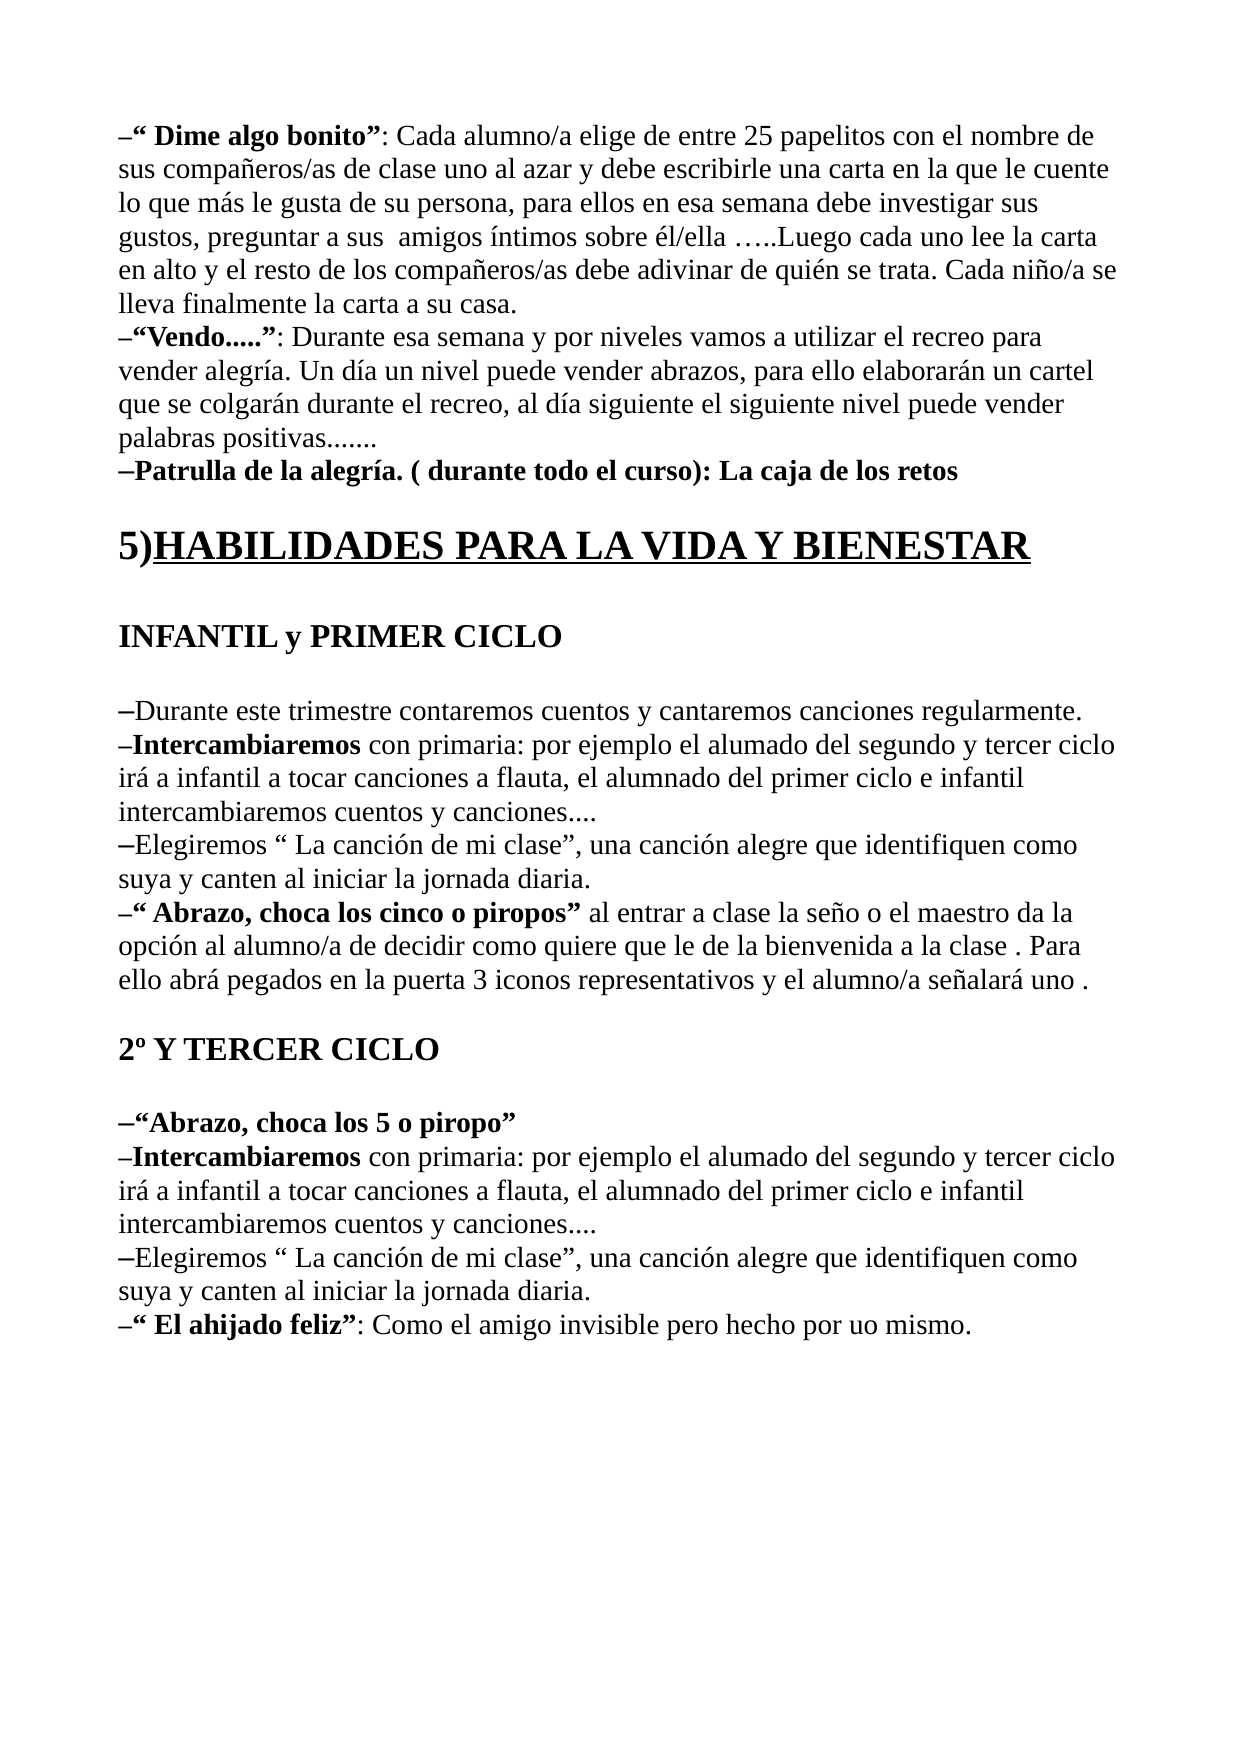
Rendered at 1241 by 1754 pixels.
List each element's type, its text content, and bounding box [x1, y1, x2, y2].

list “ El ahijado feliz”: Como el amigo invisible pero hecho por uo mismo. [118, 1307, 1122, 1341]
list Durante este trimestre contaremos cuentos y cantaremos canciones regularmente. [118, 693, 1122, 727]
list Intercambiaremos con primaria: por ejemplo el alumado del segundo y tercer ciclo irá a infantil a tocar canciones a flauta, el alumnado del primer ciclo e infantil intercambiaremos cuentos y canciones.... [118, 727, 1122, 827]
list HABILIDADES PARA LA VIDA Y BIENESTAR [118, 521, 1122, 569]
list Intercambiaremos con primaria: por ejemplo el alumado del segundo y tercer ciclo irá a infantil a tocar canciones a flauta, el alumnado del primer ciclo e infantil intercambiaremos cuentos y canciones.... [118, 1139, 1122, 1240]
list Elegiremos “ La canción de mi clase”, una canción alegre que identifiquen como suya y canten al iniciar la jornada diaria. [118, 1240, 1122, 1307]
text INFANTIL y PRIMER CICLO [118, 617, 1122, 655]
list Patrulla de la alegría. ( durante todo el curso): La caja de los retos [118, 453, 1122, 487]
list Elegiremos “ La canción de mi clase”, una canción alegre que identifiquen como suya y canten al iniciar la jornada diaria. [118, 827, 1122, 895]
list “Abrazo, choca los 5 o piropo” [118, 1106, 1122, 1139]
list “Vendo.....”: Durante esa semana y por niveles vamos a utilizar el recreo para vender alegría. Un día un nivel puede vender abrazos, para ello elaborarán un cartel que se colgarán durante el recreo, al día siguiente el siguiente nivel puede vender palabras positivas....... [118, 319, 1122, 453]
text 2º Y TERCER CICLO [118, 1029, 1122, 1067]
list “ Abrazo, choca los cinco o piropos” al entrar a clase la seño o el maestro da la opción al alumno/a de decidir como quiere que le de la bienvenida a la clase . Para ello abrá pegados en la puerta 3 iconos representativos y el alumno/a señalará uno . [118, 895, 1122, 995]
list “ Dime algo bonito”: Cada alumno/a elige de entre 25 papelitos con el nombre de sus compañeros/as de clase uno al azar y debe escribirle una carta en la que le cuente lo que más le gusta de su persona, para ellos en esa semana debe investigar sus gustos, preguntar a sus amigos íntimos sobre él/ella …..Luego cada uno lee la carta en alto y el resto de los compañeros/as debe adivinar de quién se trata. Cada niño/a se lleva finalmente la carta a su casa. [118, 118, 1122, 319]
